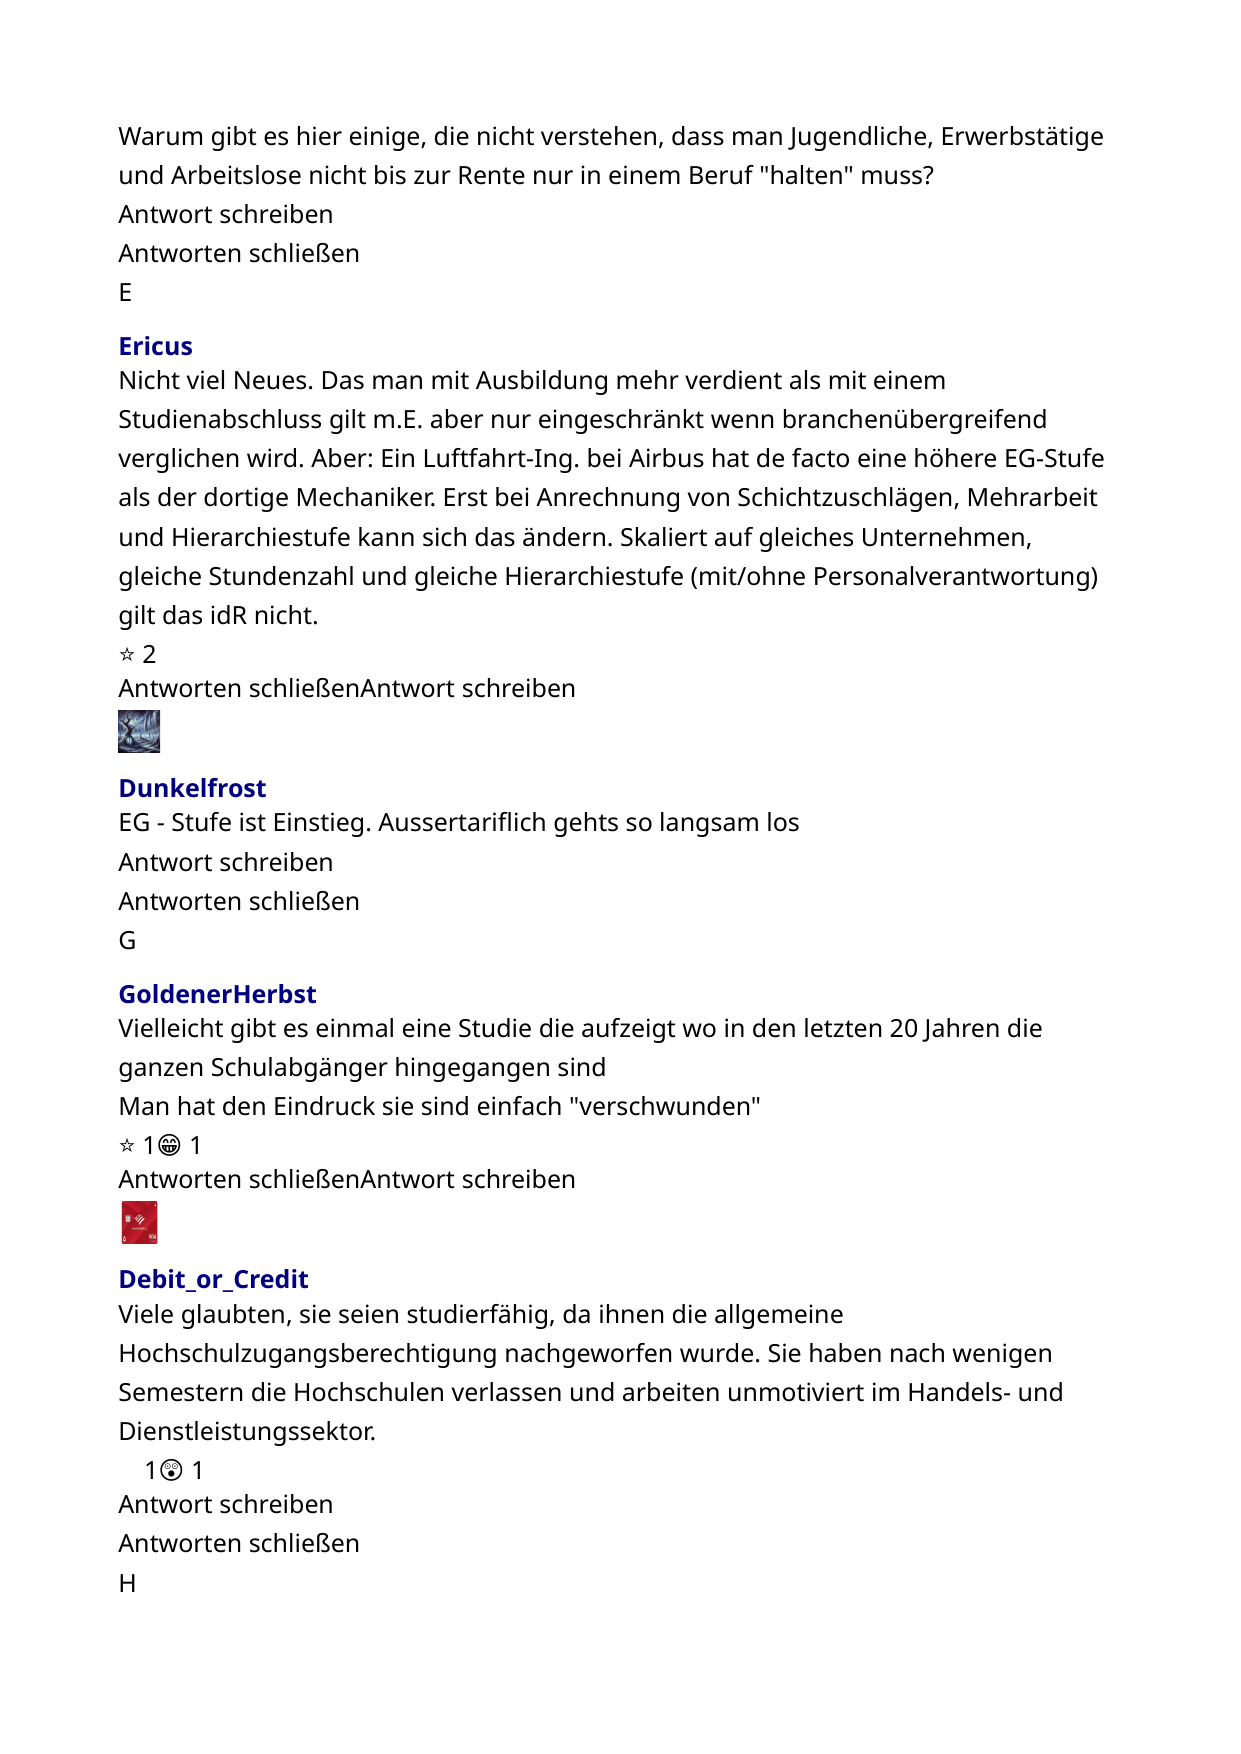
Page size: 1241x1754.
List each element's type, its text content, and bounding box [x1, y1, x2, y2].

text 🤨 1😲 1 [118, 1453, 1122, 1487]
text E [118, 275, 1122, 309]
text Viele glaubten, sie seien studierfähig, da ihnen die allgemeine Hochschulzugangsberechtigung nachgeworfen wurde. Sie haben nach wenigen Semestern die Hochschulen verlassen und arbeiten unmotiviert im Handels- und Dienstleistungssektor. [118, 1296, 1122, 1448]
text ⭐️ 1😁 1 [118, 1128, 1122, 1162]
text Antworten schließen [118, 236, 1122, 270]
text Vielleicht gibt es einmal eine Studie die aufzeigt wo in den letzten 20 Jahren die ganzen Schulabgänger hingegangen sind [118, 1010, 1122, 1084]
text H [118, 1565, 1122, 1599]
text Antworten schließen [118, 883, 1122, 917]
subtitle GoldenerHerbst [118, 976, 1122, 1010]
subtitle Dunkelfrost [118, 771, 1122, 805]
text Antworten schließenAntwort schreiben [118, 1162, 1122, 1196]
picture [118, 1201, 161, 1244]
text Antworten schließenAntwort schreiben [118, 671, 1122, 705]
text EG - Stufe ist Einstieg. Aussertariflich gehts so langsam los [118, 805, 1122, 839]
text Antwort schreiben [118, 844, 1122, 878]
picture [118, 710, 161, 753]
text Antwort schreiben [118, 196, 1122, 231]
text Antworten schließen [118, 1526, 1122, 1560]
text Man hat den Eindruck sie sind einfach "verschwunden" [118, 1089, 1122, 1123]
subtitle Ericus [118, 328, 1122, 363]
subtitle Debit_or_Credit [118, 1262, 1122, 1296]
text G [118, 923, 1122, 957]
text Antwort schreiben [118, 1487, 1122, 1521]
text Warum gibt es hier einige, die nicht verstehen, dass man Jugendliche, Erwerbstätige und Arbeitslose nicht bis zur Rente nur in einem Beruf "halten" muss? [118, 118, 1122, 191]
text ⭐️ 2 [118, 637, 1122, 671]
text Nicht viel Neues. Das man mit Ausbildung mehr verdient als mit einem Studienabschluss gilt m.E. aber nur eingeschränkt wenn branchenübergreifend verglichen wird. Aber: Ein Luftfahrt-Ing. bei Airbus hat de facto eine höhere EG-Stufe als der dortige Mechaniker. Erst bei Anrechnung von Schichtzuschlägen, Mehrarbeit und Hierarchiestufe kann sich das ändern. Skaliert auf gleiches Unternehmen, gleiche Stundenzahl und gleiche Hierarchiestufe (mit/ohne Personalverantwortung) gilt das idR nicht. [118, 363, 1122, 632]
